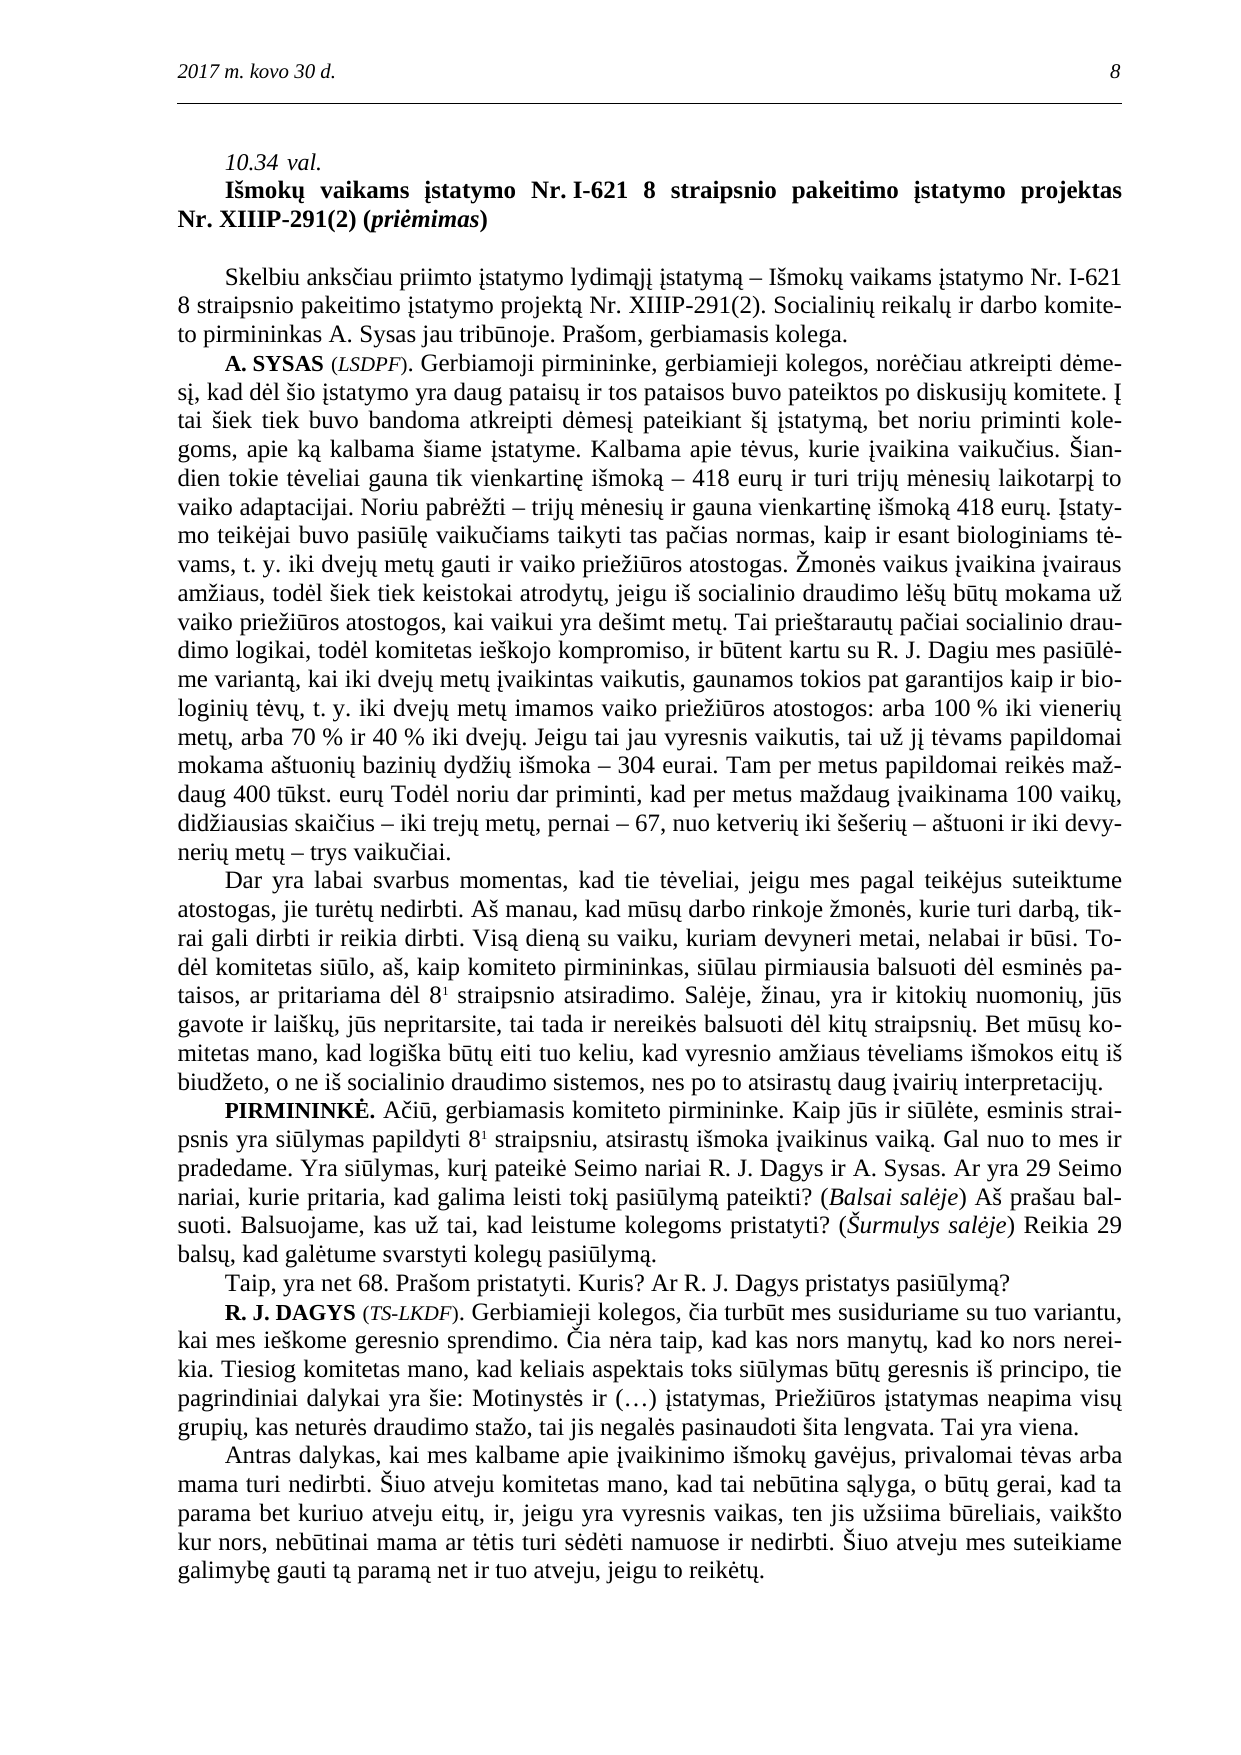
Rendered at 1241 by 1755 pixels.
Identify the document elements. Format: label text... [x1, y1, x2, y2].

text Iš­mo­kų vai­kams įsta­ty­mo Nr. I-621 8 straips­nio pa­kei­ti­mo įsta­ty­mo pro­jek­tas Nr. XIIIP-291(2) (pri­ėmi­mas) [177, 175, 1122, 233]
text Ant­ras da­ly­kas, kai mes kal­ba­me apie įvai­ki­ni­mo iš­mo­kų ga­vė­jus, pri­va­lo­mai tė­vas ar­ba ma­ma tu­ri ne­dirb­ti. Šiuo at­ve­ju ko­mi­te­tas ma­no, kad tai ne­bū­ti­na są­ly­ga, o bū­tų ge­rai, kad ta pa­ra­ma bet ku­riuo at­ve­ju ei­tų, ir, jei­gu yra vy­res­nis vai­kas, ten jis už­si­i­ma bū­re­liais, vaikš­to kur nors, ne­bū­ti­nai ma­ma ar tė­tis tu­ri sė­dė­ti na­muo­se ir ne­dirb­ti. Šiuo at­ve­ju mes su­tei­kia­me ga­li­my­bę gau­ti tą pa­ra­mą net ir tuo at­ve­ju, jei­gu to rei­kė­tų. [177, 1440, 1122, 1584]
text 10.34 val. [224, 148, 1122, 175]
text Taip, yra net 68. Pra­šom pri­sta­ty­ti. Ku­ris? Ar R. J. Da­gys pri­sta­tys pa­siū­ly­mą? [177, 1268, 1122, 1297]
text R. J. DAGYS (TS-LKDF). Ger­bia­mie­ji ko­le­gos, čia tur­būt mes su­si­du­ria­me su tuo va­rian­tu, kai mes ieš­ko­me ge­res­nio spren­di­mo. Čia nė­ra taip, kad kas nors ma­ny­tų, kad ko nors ne­rei­kia. Tie­siog ko­mi­te­tas ma­no, kad ke­liais as­pek­tais toks siū­ly­mas bū­tų ge­res­nis iš prin­ci­po, tie pa­grin­di­niai da­ly­kai yra šie: Mo­ti­nys­tės ir (…) įsta­ty­mas, Prie­žiū­ros įsta­ty­mas ne­ap­ima vi­sų gru­pių, kas ne­tu­rės drau­di­mo sta­žo, tai jis ne­ga­lės pa­si­nau­do­ti ši­ta leng­va­ta. Tai yra vie­na. [177, 1297, 1122, 1440]
text Dar yra la­bai svar­bus mo­men­tas, kad tie tė­ve­liai, jei­gu mes pa­gal tei­kė­jus su­teik­tu­me atos­to­gas, jie tu­rė­tų ne­dirb­ti. Aš ma­nau, kad mū­sų dar­bo rin­ko­je žmo­nės, ku­rie tu­ri dar­bą, tik­rai ga­li dirb­ti ir rei­kia dirb­ti. Vi­są die­ną su vai­ku, ku­riam de­vy­ne­ri me­tai, ne­la­bai ir bū­si. To­dėl ko­mi­te­tas siū­lo, aš, kaip ko­mi­te­to pir­mi­nin­kas, siū­lau pir­miau­sia bal­suo­ti dėl es­mi­nės pa­tai­sos, ar pri­ta­ria­ma dėl 81 straips­nio at­si­ra­di­mo. Sa­lė­je, ži­nau, yra ir ki­to­kių nuo­mo­nių, jūs ga­vo­te ir laiš­kų, jūs ne­pri­tar­si­te, tai ta­da ir ne­rei­kės bal­suo­ti dėl ki­tų straips­nių. Bet mū­sų ko­mi­te­tas ma­no, kad lo­giš­ka bū­tų ei­ti tuo ke­liu, kad vy­res­nio am­žiaus tė­ve­liams iš­mo­kos ei­tų iš biu­dže­to, o ne iš so­cia­li­nio drau­di­mo sis­te­mos, nes po to at­si­ras­tų daug įvai­rių in­ter­pre­ta­ci­jų. [177, 865, 1122, 1095]
text Skel­biu anks­čiau pri­im­to įsta­ty­mo ly­di­mą­jį įsta­ty­mą – Iš­mo­kų vai­kams įsta­ty­mo Nr. I-621 8 straips­nio pa­kei­ti­mo įsta­ty­mo pro­jek­tą Nr. XIIIP-291(2). So­cia­li­nių rei­ka­lų ir dar­bo ko­mi­te­to pir­mi­nin­kas A. Sy­sas jau tri­bū­no­je. Pra­šom, ger­bia­ma­sis ko­le­ga. [177, 262, 1122, 348]
text A. SYSAS (LSDPF). Ger­bia­mo­ji pir­mi­nin­ke, ger­bia­mie­ji ko­le­gos, no­rė­čiau at­kreip­ti dė­me­sį, kad dėl šio įsta­ty­mo yra daug pa­tai­sų ir tos pa­tai­sos bu­vo pa­teik­tos po dis­ku­si­jų ko­mi­te­te. Į tai šiek tiek bu­vo ban­do­ma at­kreip­ti dė­me­sį pa­tei­kiant šį įsta­ty­mą, bet no­riu pri­min­ti ko­le­goms, apie ką kal­ba­ma šia­me įsta­ty­me. Kal­ba­ma apie tė­vus, ku­rie įvai­ki­na vai­ku­čius. Šian­dien to­kie tė­ve­liai gau­na tik vien­kar­ti­nę iš­mo­ką – 418 eu­rų ir tu­ri tri­jų mė­ne­sių lai­ko­tar­pį to vai­ko adap­ta­ci­jai. No­riu pa­brėž­ti – tri­jų mė­ne­sių ir gau­na vien­kar­ti­nę iš­mo­ką 418 eu­rų. Įsta­ty­mo tei­kė­jai bu­vo pa­siū­lę vai­ku­čiams tai­ky­ti tas pa­čias nor­mas, kaip ir esant bio­lo­gi­niams tė­vams, t. y. iki dve­jų me­tų gau­ti ir vai­ko prie­žiū­ros atos­to­gas. Žmo­nės vai­kus įvai­ki­na įvai­raus am­žiaus, to­dėl šiek tiek keis­to­kai at­ro­dy­tų, jei­gu iš so­cia­li­nio drau­di­mo lė­šų bū­tų mo­ka­ma už vai­ko prie­žiū­ros atos­to­gos, kai vai­kui yra de­šimt me­tų. Tai prieš­ta­rau­tų pa­čiai so­cia­li­nio drau­di­mo lo­gi­kai, to­dėl ko­mi­te­tas ieš­ko­jo kom­pro­mi­so, ir bū­tent kar­tu su R. J. Da­giu mes pa­siū­lė­me va­rian­tą, kai iki dve­jų me­tų įvai­kin­tas vai­ku­tis, gau­na­mos to­kios pat ga­ran­ti­jos kaip ir bio­lo­gi­nių tė­vų, t. y. iki dve­jų me­tų ima­mos vai­ko prie­žiū­ros atos­to­gos: ar­ba 100 % iki vie­ne­rių me­tų, ar­ba 70 % ir 40 % iki dve­jų. Jei­gu tai jau vy­res­nis vai­ku­tis, tai už jį tė­vams pa­pil­do­mai mo­ka­ma aš­tuo­nių ba­zi­nių dy­džių iš­mo­ka – 304 eu­rai. Tam per me­tus pa­pil­do­mai rei­kės maž­daug 400 tūkst. eu­rų To­dėl no­riu dar pri­min­ti, kad per me­tus maž­daug įvai­ki­na­ma 100 vai­kų, di­džiau­sias skai­čius – iki tre­jų me­tų, per­nai – 67, nuo ke­tve­rių iki še­še­rių – aš­tuo­ni ir iki de­vy­ne­rių me­tų – trys vai­ku­čiai. [177, 348, 1122, 865]
text PIRMININKĖ. Ačiū, ger­bia­ma­sis ko­mi­te­to pir­mi­nin­ke. Kaip jūs ir siū­lė­te, es­mi­nis strai­ps­nis yra siū­ly­mas pa­pil­dy­ti 81 straips­niu, at­si­ras­tų iš­mo­ka įvai­ki­nus vai­ką. Gal nuo to mes ir pra­de­da­me. Yra siū­ly­mas, ku­rį pa­tei­kė Sei­mo na­riai R. J. Da­gys ir A. Sy­sas. Ar yra 29 Sei­mo na­riai, ku­rie pri­ta­ria, kad ga­li­ma leis­ti to­kį pa­siū­ly­mą pa­teik­ti? (Bal­sai sa­lė­je) Aš pra­šau bal­suo­ti. Bal­suo­ja­me, kas už tai, kad leis­tu­me ko­le­goms pri­sta­ty­ti? (Šur­mu­lys sa­lė­je) Rei­kia 29 bal­sų, kad ga­lė­tu­me svars­ty­ti ko­le­gų pa­siū­ly­mą. [177, 1095, 1122, 1268]
